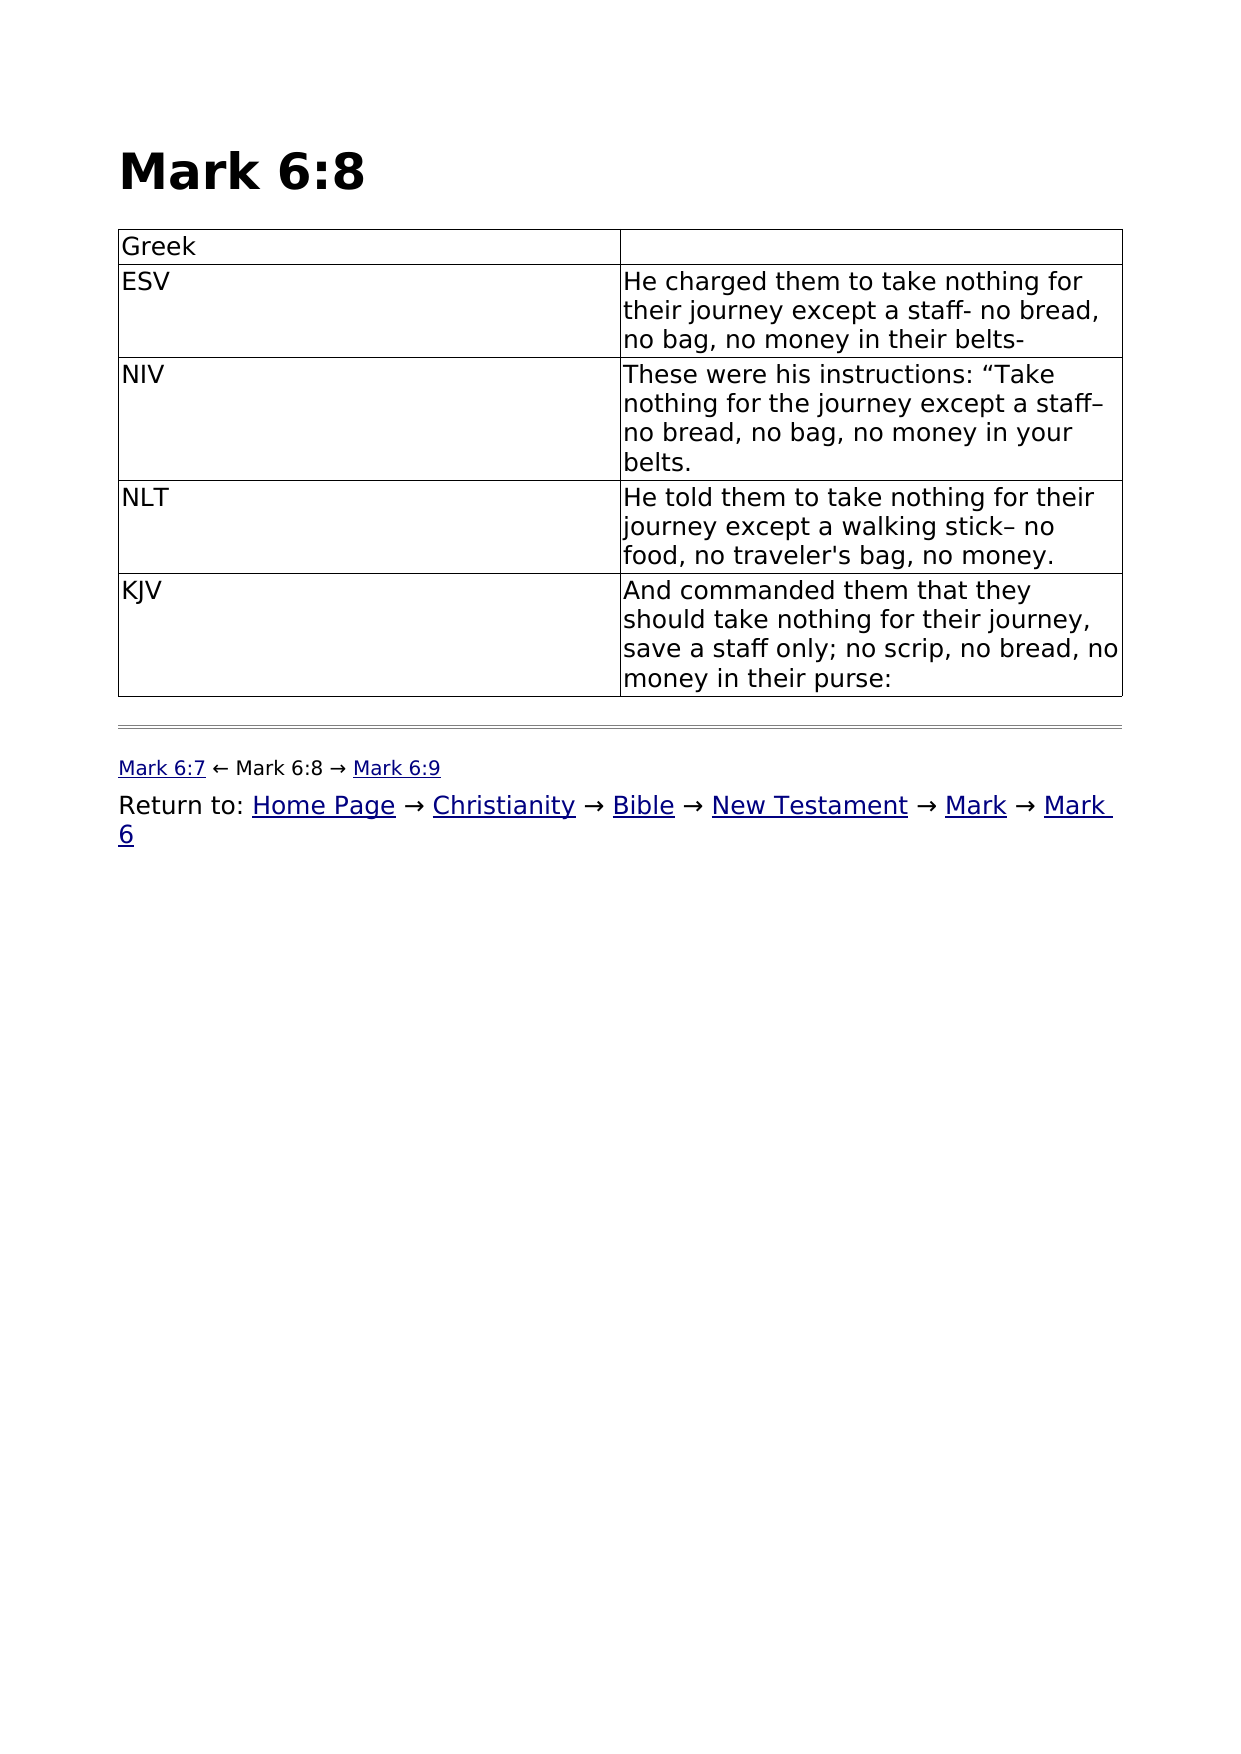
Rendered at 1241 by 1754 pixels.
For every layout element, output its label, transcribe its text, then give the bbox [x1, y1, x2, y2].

table_cell NIV [119, 358, 620, 480]
table_cell KJV [119, 574, 620, 696]
text Return to: Home Page → Christianity → Bible → New Testament → Mark → Mark 6 [118, 791, 1122, 849]
table_cell And commanded them that they should take nothing for their journey, save a staff only; no scrip, no bread, no money in their purse: [621, 574, 1122, 696]
table_cell He told them to take nothing for their journey except a walking stick– no food, no traveler's bag, no money. [621, 481, 1122, 573]
subtitle Mark 6:8 [118, 143, 1122, 201]
text Mark 6:7 ← Mark 6:8 → Mark 6:9 [118, 757, 1122, 791]
table_cell These were his instructions: “Take nothing for the journey except a staff–no bread, no bag, no money in your belts. [621, 358, 1122, 480]
table_cell He charged them to take nothing for their journey except a staff- no bread, no bag, no money in their belts- [621, 265, 1122, 357]
table_cell ESV [119, 265, 620, 357]
table_header Greek [119, 230, 620, 264]
table_cell NLT [119, 481, 620, 573]
table_header [621, 230, 1122, 264]
